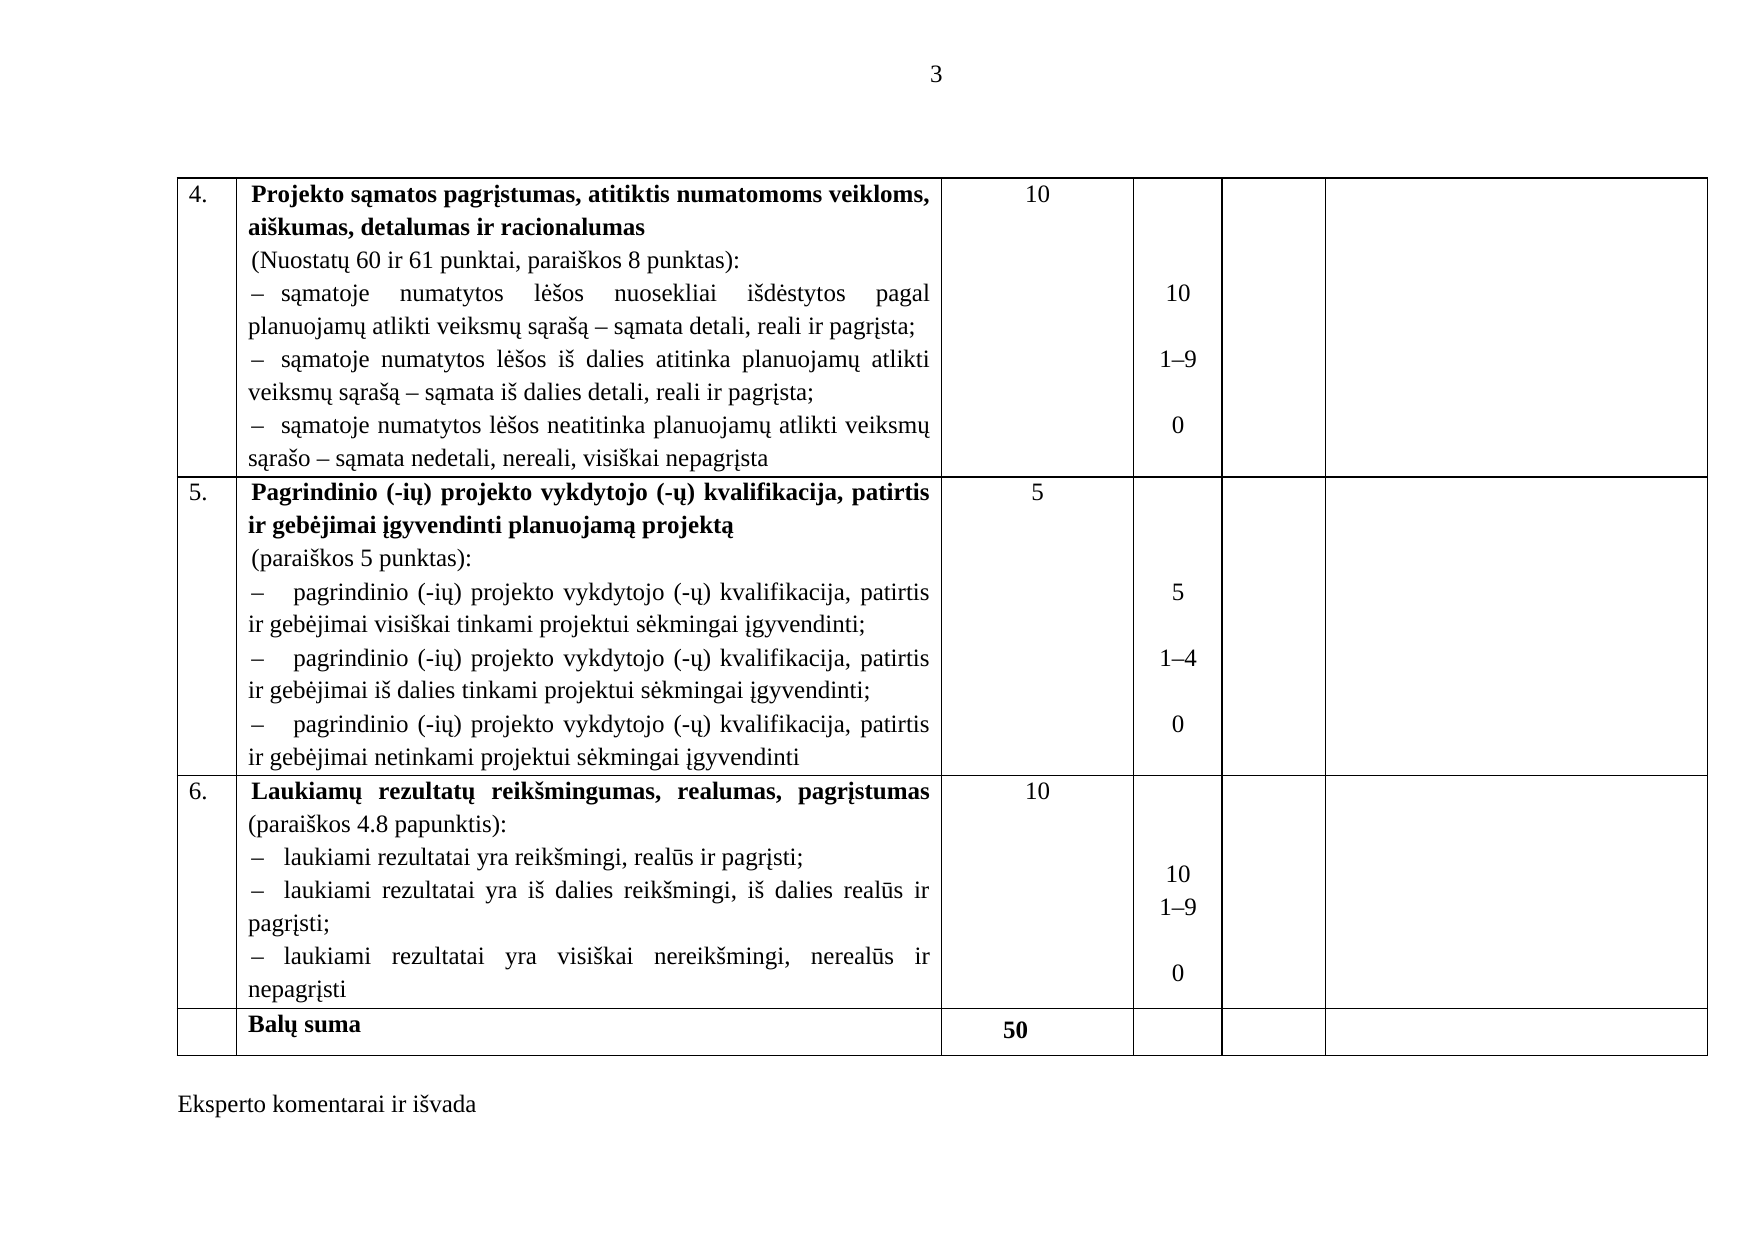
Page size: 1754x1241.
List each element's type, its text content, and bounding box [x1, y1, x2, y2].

table_cell Pagrindinio (-ių) projekto vykdytojo (-ų) kvalifikacija, patirtis ir gebėjimai įgyvendinti planuojamą projektą (paraiškos 5 punktas): – pagrindinio (-ių) projekto vykdytojo (-ų) kvalifikacija, patirtis ir gebėjimai visiškai tinkami projektui sėkmingai įgyvendinti; – pagrindinio (-ių) projekto vykdytojo (-ų) kvalifikacija, patirtis ir gebėjimai iš dalies tinkami projektui sėkmingai įgyvendinti; – pagrindinio (-ių) projekto vykdytojo (-ų) kvalifikacija, patirtis ir gebėjimai netinkami projektui sėkmingai įgyvendinti [237, 478, 941, 775]
table_cell 5. [178, 478, 236, 775]
table_cell 4. [178, 179, 236, 476]
table_cell 6. [178, 776, 236, 1007]
table_cell 50 [942, 1009, 1133, 1054]
table_cell [178, 1009, 236, 1054]
table_cell 10 [942, 179, 1133, 476]
table_cell [1326, 1009, 1707, 1054]
table_cell Laukiamų rezultatų reikšmingumas, realumas, pagrįstumas (paraiškos 4.8 papunktis): – laukiami rezultatai yra reikšmingi, realūs ir pagrįsti; – laukiami rezultatai yra iš dalies reikšmingi, iš dalies realūs ir pagrįsti; – laukiami rezultatai yra visiškai nereikšmingi, nerealūs ir nepagrįsti [237, 776, 941, 1007]
table_cell 5 [942, 478, 1133, 775]
table_cell [1223, 776, 1325, 1007]
table_cell 10 [942, 776, 1133, 1007]
table_cell 10 1–9 0 [1134, 179, 1221, 476]
text Eksperto komentarai ir išvada [177, 1089, 1695, 1118]
table_cell Projekto sąmatos pagrįstumas, atitiktis numatomoms veikloms, aiškumas, detalumas ir racionalumas (Nuostatų 60 ir 61 punktai, paraiškos 8 punktas): – sąmatoje numatytos lėšos nuosekliai išdėstytos pagal planuojamų atlikti veiksmų sąrašą – sąmata detali, reali ir pagrįsta; – sąmatoje numatytos lėšos iš dalies atitinka planuojamų atlikti veiksmų sąrašą – sąmata iš dalies detali, reali ir pagrįsta; – sąmatoje numatytos lėšos neatitinka planuojamų atlikti veiksmų sąrašo – sąmata nedetali, nereali, visiškai nepagrįsta [237, 179, 941, 476]
table_cell [1326, 179, 1707, 476]
table_cell [1223, 478, 1325, 775]
table_cell [1326, 478, 1707, 775]
table_cell [1223, 1009, 1325, 1054]
table_cell [1134, 1009, 1221, 1054]
table_cell 10 1–9 0 [1134, 776, 1221, 1007]
table_cell [1223, 179, 1325, 476]
table_cell [1326, 776, 1707, 1007]
table_cell Balų suma [237, 1009, 941, 1054]
table_cell 5 1–4 0 [1134, 478, 1221, 775]
